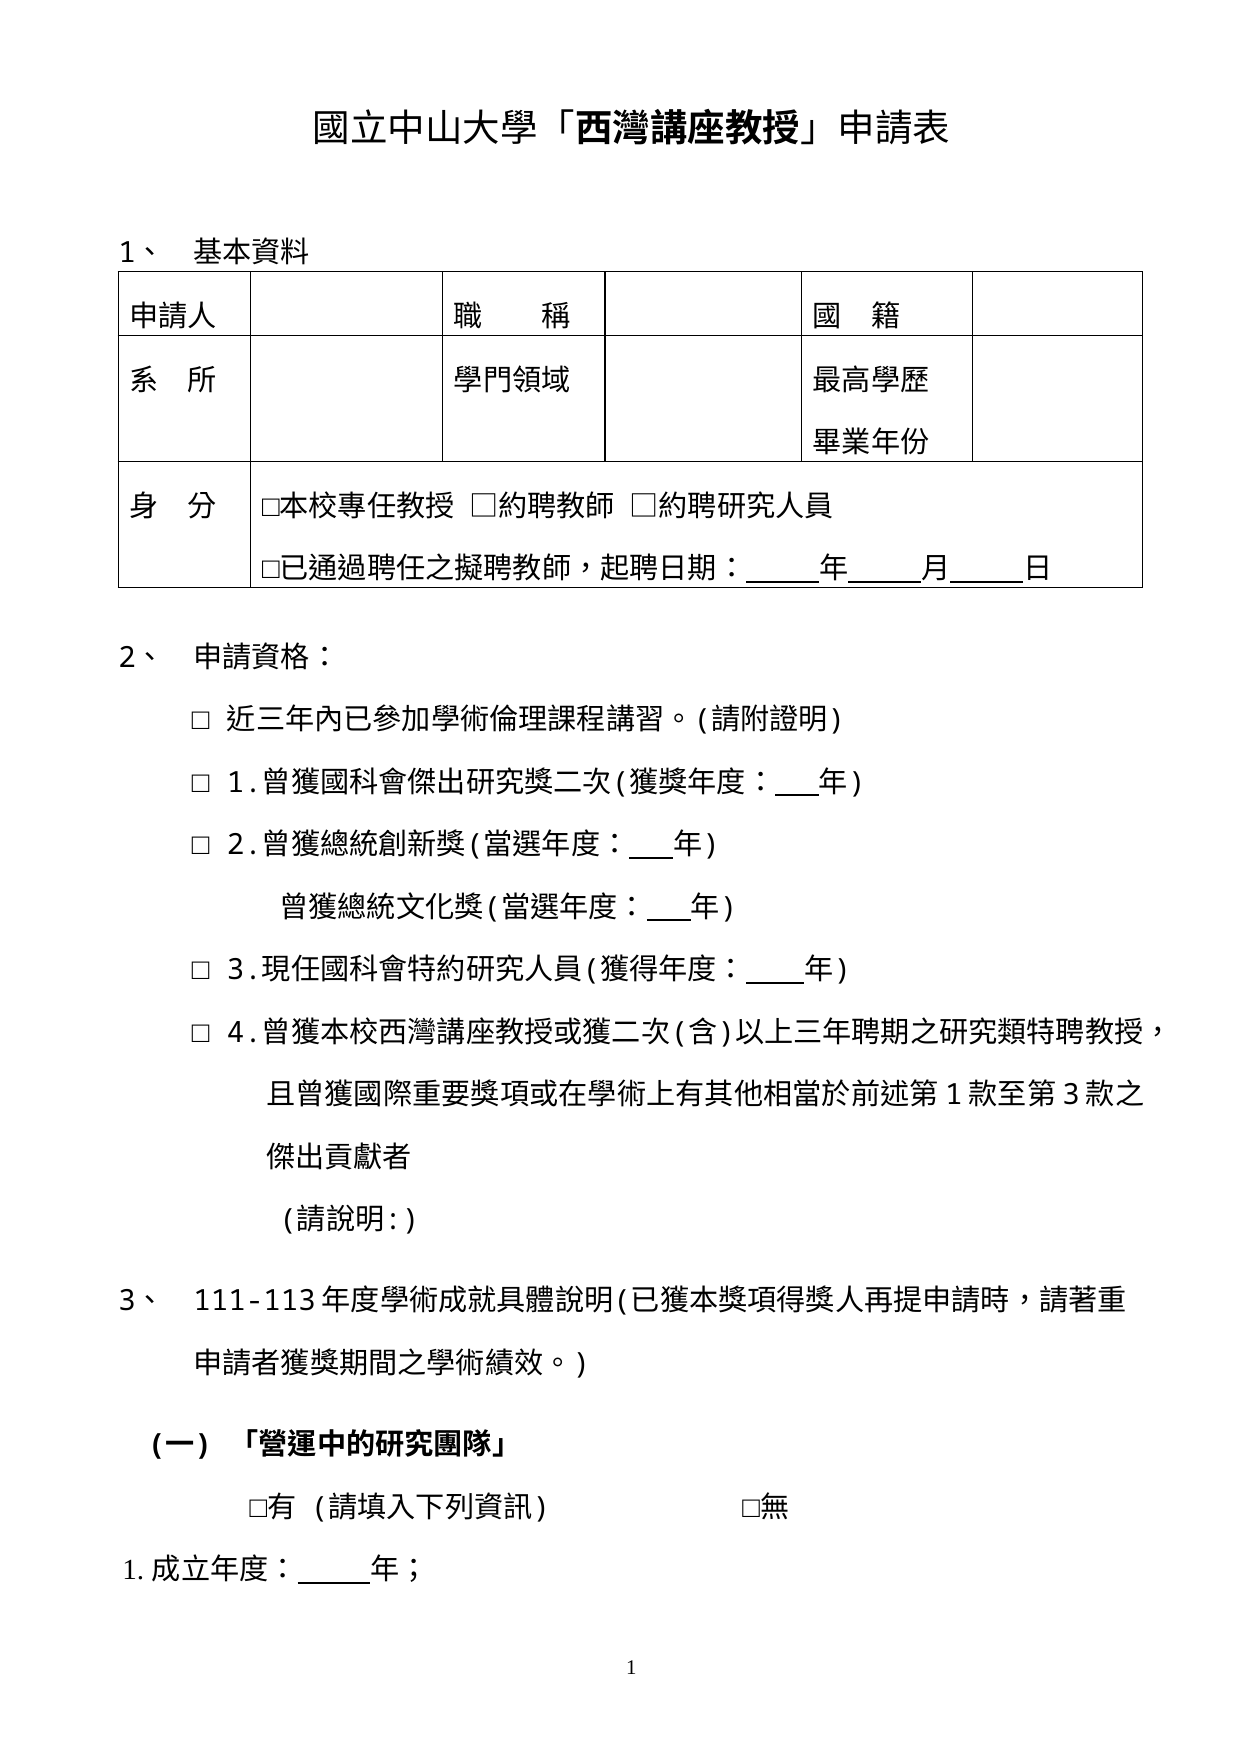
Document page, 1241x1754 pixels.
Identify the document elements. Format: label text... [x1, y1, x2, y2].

text □ 近三年內已參加學術倫理課程講習。(請附證明) [192, 675, 1144, 738]
text □ 2.曾獲總統創新獎(當選年度： 年) [192, 800, 1144, 863]
table_header 申請人 [119, 272, 250, 335]
text □ 4.曾獲本校西灣講座教授或獲二次(含)以上三年聘期之研究類特聘教授，且曾獲國際重要獎項或在學術上有其他相當於前述第1款至第3款之傑出貢獻者 [192, 988, 1144, 1175]
text (請說明:) [192, 1175, 1144, 1238]
text 國立中山大學「西灣講座教授」申請表 [118, 84, 1144, 146]
list 111-113年度學術成就具體說明(已獲本獎項得獎人再提申請時，請著重申請者獲獎期間之學術績效。) [118, 1257, 1144, 1382]
table_cell [251, 336, 442, 461]
table_header [973, 272, 1142, 335]
table_header 職 稱 [443, 272, 604, 335]
table_cell □本校專任教授 □約聘教師 □約聘研究人員 □已通過聘任之擬聘教師，起聘日期： 年 月 日 [251, 462, 1142, 587]
table_cell 身 分 [119, 462, 250, 587]
text □ 3.現任國科會特約研究人員(獲得年度： 年) [192, 925, 1144, 988]
table_cell [973, 336, 1142, 461]
table_cell [606, 336, 801, 461]
table_header [606, 272, 801, 335]
list 基本資料 [118, 209, 1144, 271]
table_cell 系 所 [119, 336, 250, 461]
list 申請資格： [118, 613, 1144, 675]
text 曾獲總統文化獎(當選年度： 年) [192, 863, 1144, 925]
text □有 (請填入下列資訊) □無 [162, 1463, 1144, 1525]
table_cell 學門領域 [443, 336, 604, 461]
table_header [251, 272, 442, 335]
text (一) 「營運中的研究團隊」 [148, 1400, 1144, 1463]
list 成立年度： 年； [118, 1525, 1144, 1588]
text □ 1.曾獲國科會傑出研究獎二次(獲獎年度： 年) [192, 738, 1144, 800]
table_header 國 籍 [802, 272, 972, 335]
table_cell 最高學歷 畢業年份 [802, 336, 972, 461]
